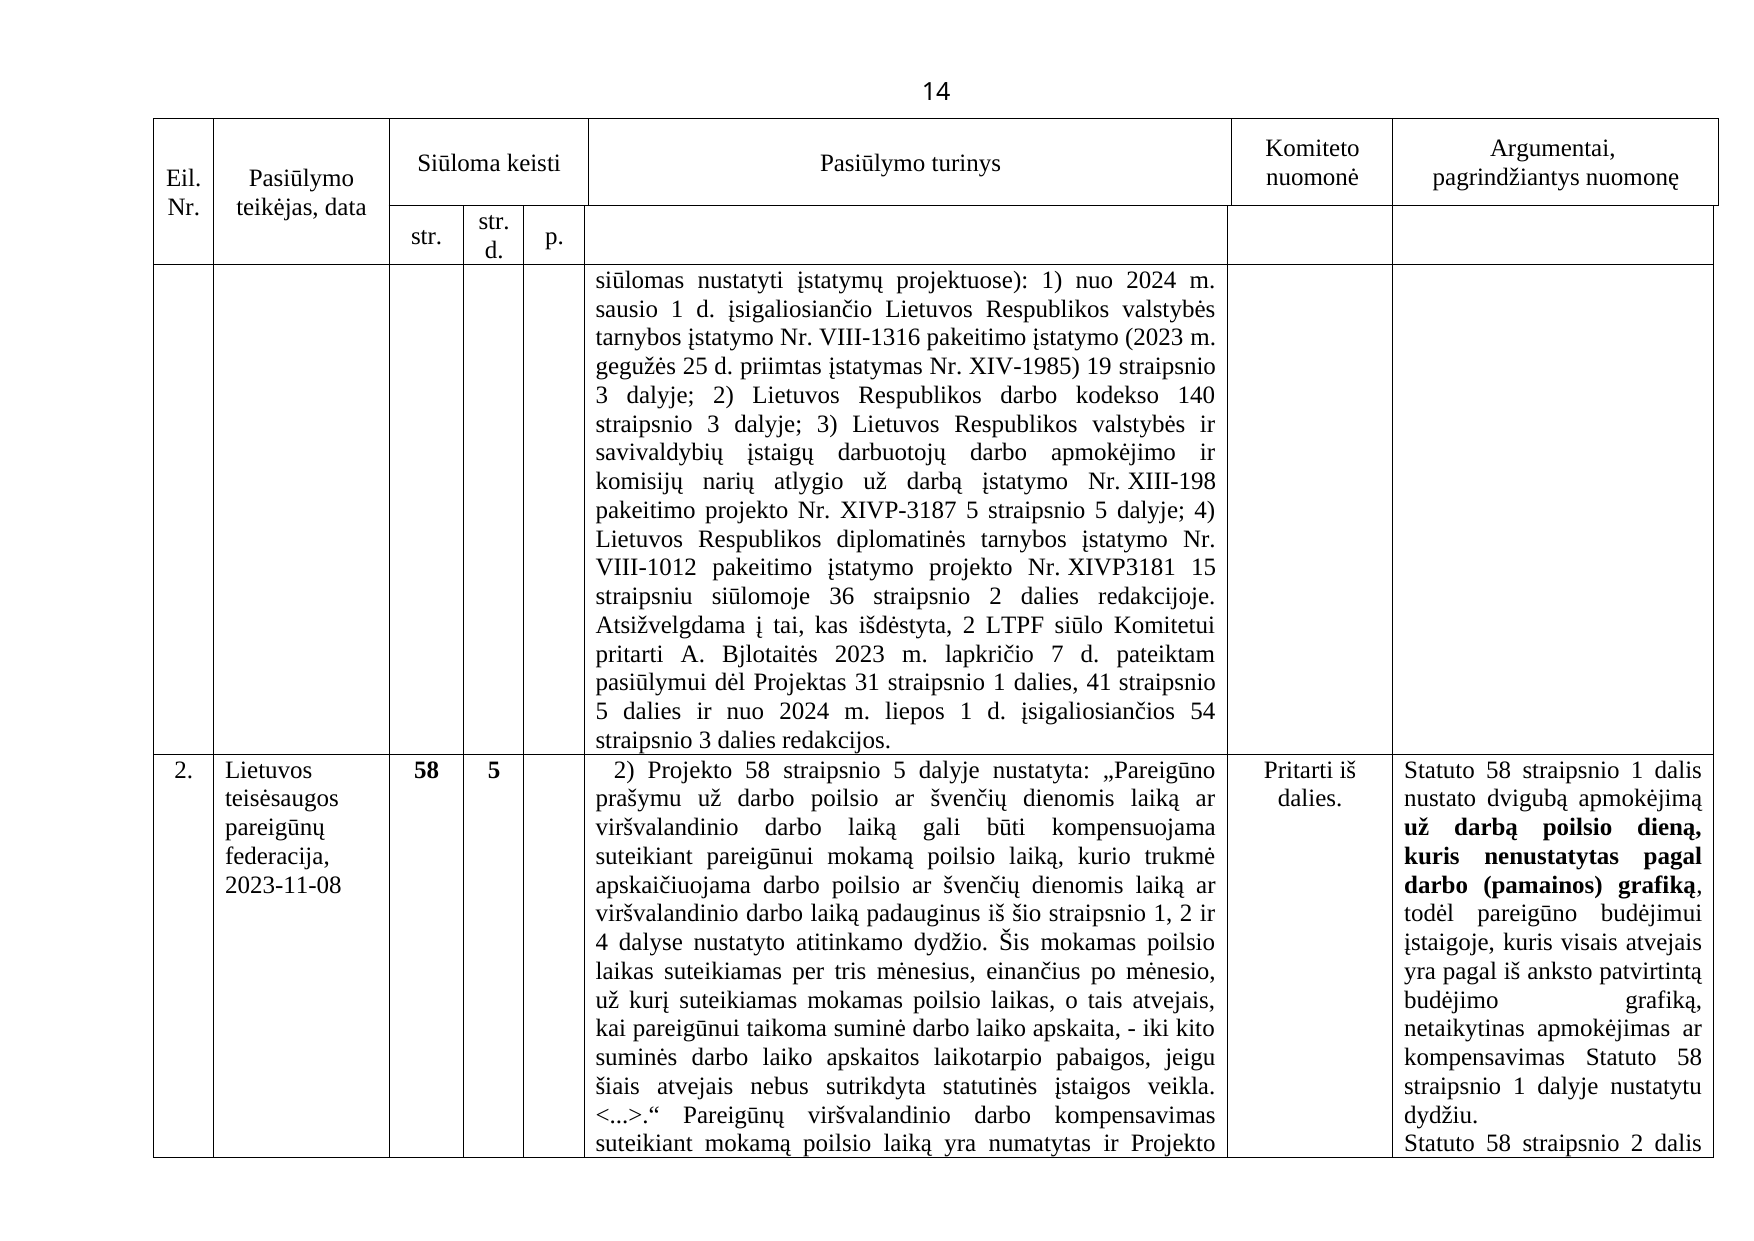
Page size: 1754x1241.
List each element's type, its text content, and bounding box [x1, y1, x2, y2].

table_cell Pritarti iš dalies. [1228, 755, 1392, 1157]
table_cell Statuto 58 straipsnio 1 dalis nustato dvigubą apmokėjimą už darbą poilsio dieną, kuris nenustatytas pagal darbo (pamainos) grafiką, todėl pareigūno budėjimui įstaigoje, kuris visais atvejais yra pagal iš anksto patvirtintą budėjimo grafiką, netaikytinas apmokėjimas ar kompensavimas Statuto 58 straipsnio 1 dalyje nustatytu dydžiu. Statuto 58 straipsnio 2 dalis [1393, 755, 1713, 1157]
table_header Siūloma keisti [390, 119, 588, 205]
table_cell str. [390, 206, 463, 264]
table_header Pasiūlymo turinys [589, 119, 1231, 205]
table_cell 58 [390, 755, 463, 1157]
table_header Argumentai, pagrindžiantys nuomonę [1393, 119, 1718, 205]
table_header Komiteto nuomonė [1232, 119, 1392, 205]
table_cell [1393, 206, 1713, 264]
table_cell p. [524, 206, 584, 264]
table_cell [464, 265, 523, 754]
table_cell [1714, 754, 1719, 1157]
table_cell [390, 265, 463, 754]
table_cell [1228, 265, 1392, 754]
table_cell [524, 265, 584, 754]
table_cell 5 [464, 755, 523, 1157]
table_cell [524, 755, 584, 1157]
table_cell [214, 265, 389, 754]
table_cell [1228, 206, 1392, 264]
table_cell [154, 265, 213, 754]
table_cell 2) Projekto 58 straipsnio 5 dalyje nustatyta: „Pareigūno prašymu už darbo poilsio ar švenčių dienomis laiką ar viršvalandinio darbo laiką gali būti kompensuojama suteikiant pareigūnui mokamą poilsio laiką, kurio trukmė apskaičiuojama darbo poilsio ar švenčių dienomis laiką ar viršvalandinio darbo laiką padauginus iš šio straipsnio 1, 2 ir 4 dalyse nustatyto atitinkamo dydžio. Šis mokamas poilsio laikas suteikiamas per tris mėnesius, einančius po mėnesio, už kurį suteikiamas mokamas poilsio laikas, o tais atvejais, kai pareigūnui taikoma suminė darbo laiko apskaita, - iki kito suminės darbo laiko apskaitos laikotarpio pabaigos, jeigu šiais atvejais nebus sutrikdyta statutinės įstaigos veikla. <...>.“ Pareigūnų viršvalandinio darbo kompensavimas suteikiant mokamą poilsio laiką yra numatytas ir Projekto [585, 755, 1227, 1157]
table_cell siūlomas nustatyti įstatymų projektuose): 1) nuo 2024 m. sausio 1 d. įsigaliosiančio Lietuvos Respublikos valstybės tarnybos įstatymo Nr. VIII-1316 pakeitimo įstatymo (2023 m. gegužės 25 d. priimtas įstatymas Nr. XIV-1985) 19 straipsnio 3 dalyje; 2) Lietuvos Respublikos darbo kodekso 140 straipsnio 3 dalyje; 3) Lietuvos Respublikos valstybės ir savivaldybių įstaigų darbuotojų darbo apmokėjimo ir komisijų narių atlygio už darbą įstatymo Nr. XIII-198 pakeitimo projekto Nr. XIVP-3187 5 straipsnio 5 dalyje; 4) Lietuvos Respublikos diplomatinės tarnybos įstatymo Nr. VIII-1012 pakeitimo įstatymo projekto Nr. XIVP3181 15 straipsniu siūlomoje 36 straipsnio 2 dalies redakcijoje. Atsižvelgdama į tai, kas išdėstyta, 2 LTPF siūlo Komitetui pritarti A. Bjlotaitės 2023 m. lapkričio 7 d. pateiktam pasiūlymui dėl Projektas 31 straipsnio 1 dalies, 41 straipsnio 5 dalies ir nuo 2024 m. liepos 1 d. įsigaliosiančios 54 straipsnio 3 dalies redakcijos. [585, 265, 1227, 754]
table_cell str. d. [464, 206, 523, 264]
table_cell Lietuvos teisėsaugos pareigūnų federacija, 2023-11-08 [214, 755, 389, 1157]
table_cell [1714, 264, 1719, 754]
table_header Pasiūlymo teikėjas, data [214, 119, 389, 264]
table_header Eil. Nr. [154, 119, 213, 264]
table_cell [1393, 265, 1713, 754]
table_cell [1714, 206, 1719, 264]
table_cell [585, 206, 1227, 264]
table_cell 2. [154, 755, 213, 1157]
